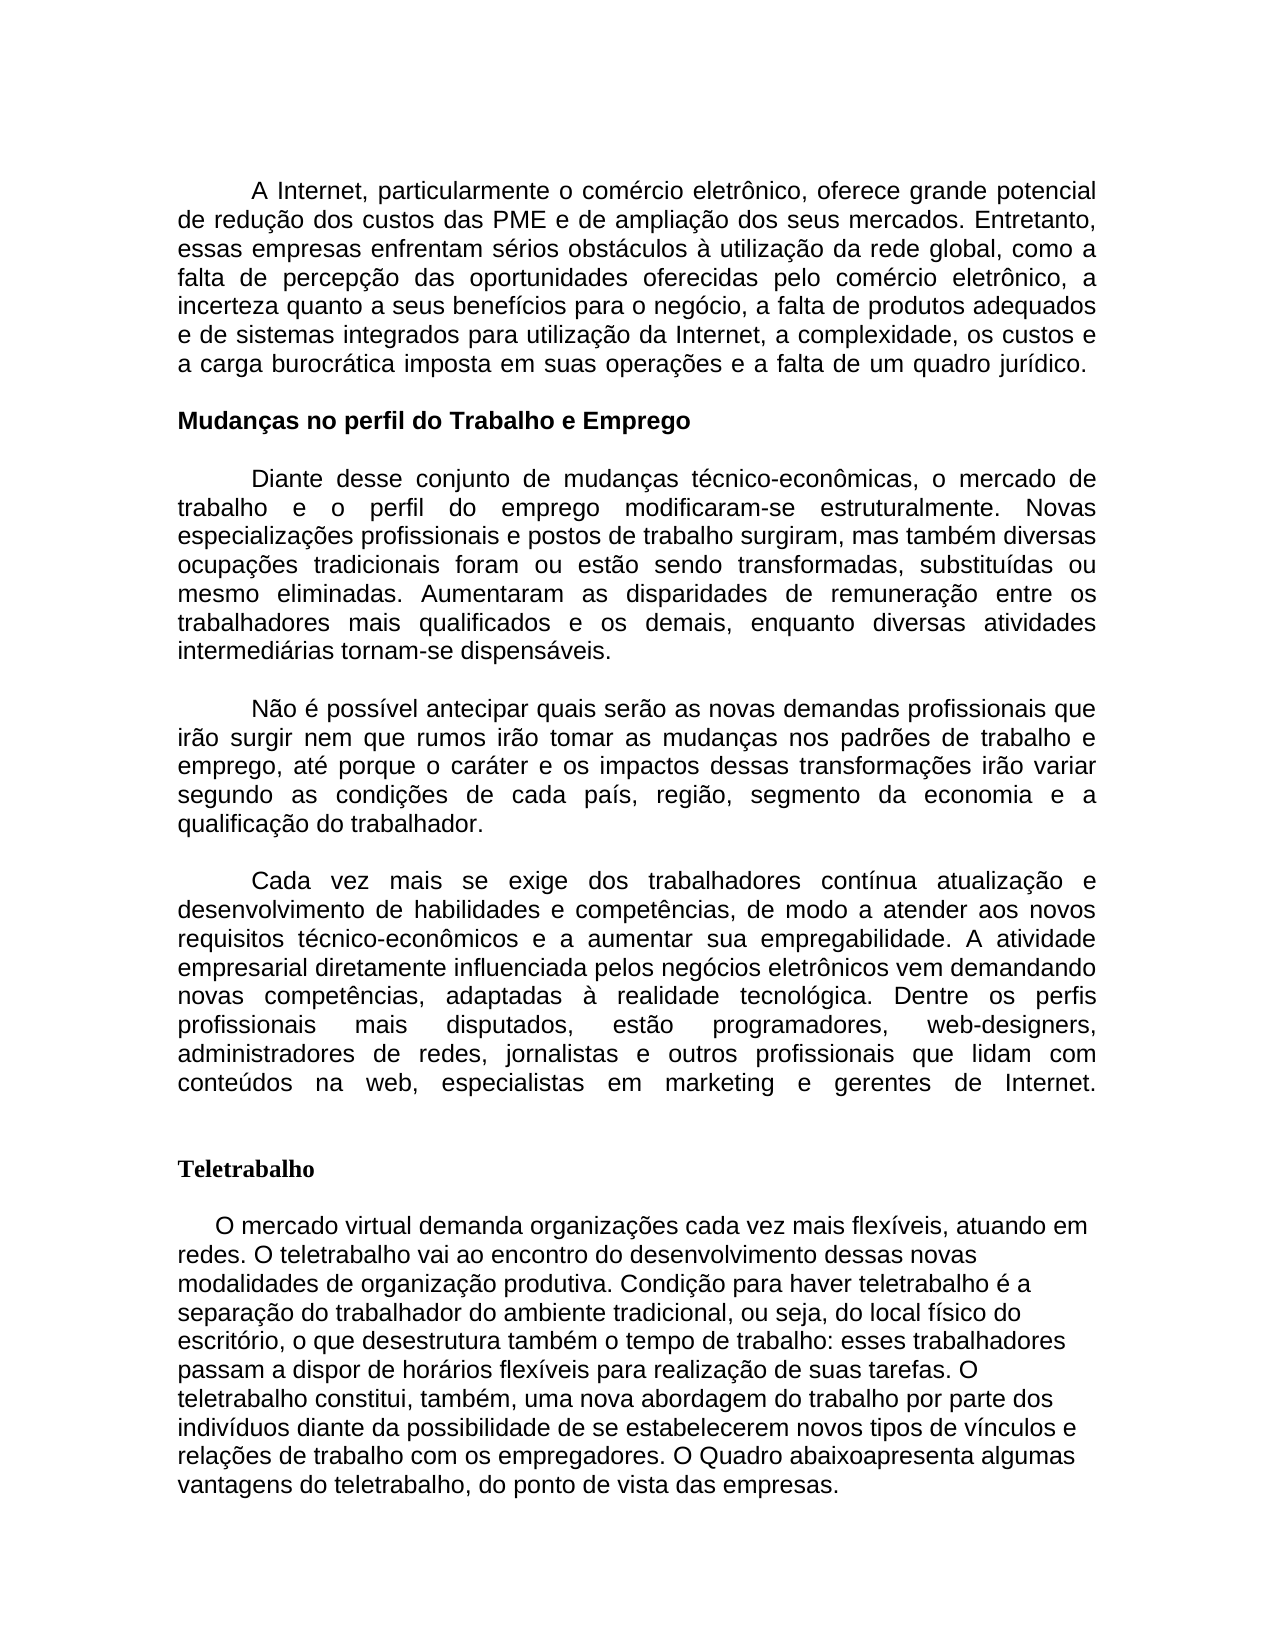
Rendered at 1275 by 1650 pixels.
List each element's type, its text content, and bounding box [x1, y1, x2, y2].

text Diante desse conjunto de mudanças técnico-econômicas, o mercado de trabalho e o perfil do emprego modificaram-se estruturalmente. Novas especializações profissionais e postos de trabalho surgiram, mas também diversas ocupações tradicionais foram ou estão sendo transformadas, substituídas ou mesmo eliminadas. Aumentaram as disparidades de remuneração entre os trabalhadores mais qualificados e os demais, enquanto diversas atividades intermediárias tornam-se dispensáveis. [177, 464, 1098, 665]
text Não é possível antecipar quais serão as novas demandas profissionais que irão surgir nem que rumos irão tomar as mudanças nos padrões de trabalho e emprego, até porque o caráter e os impactos dessas transformações irão variar segundo as condições de cada país, região, segmento da economia e a qualificação do trabalhador. [177, 694, 1098, 838]
text Cada vez mais se exige dos trabalhadores contínua atualização e desenvolvimento de habilidades e competências, de modo a atender aos novos requisitos técnico-econômicos e a aumentar sua empregabilidade. A atividade empresarial diretamente influenciada pelos negócios eletrônicos vem demandando novas competências, adaptadas à realidade tecnológica. Dentre os perfis profissionais mais disputados, estão programadores, web-designers, administradores de redes, jornalistas e outros profissionais que lidam com conteúdos na web, especialistas em marketing e gerentes de Internet. Teletrabalho [177, 866, 1098, 1183]
text O mercado virtual demanda organizações cada vez mais flexíveis, atuando em redes. O teletrabalho vai ao encontro do desenvolvimento dessas novas modalidades de organização produtiva. Condição para haver teletrabalho é a separação do trabalhador do ambiente tradicional, ou seja, do local físico do escritório, o que desestrutura também o tempo de trabalho: esses trabalhadores passam a dispor de horários flexíveis para realização de suas tarefas. O teletrabalho constitui, também, uma nova abordagem do trabalho por parte dos indivíduos diante da possibilidade de se estabelecerem novos tipos de vínculos e relações de trabalho com os empregadores. O Quadro abaixoapresenta algumas vantagens do teletrabalho, do ponto de vista das empresas. [177, 1211, 1098, 1499]
text A Internet, particularmente o comércio eletrônico, oferece grande potencial de redução dos custos das PME e de ampliação dos seus mercados. Entretanto, essas empresas enfrentam sérios obstáculos à utilização da rede global, como a falta de percepção das oportunidades oferecidas pelo comércio eletrônico, a incerteza quanto a seus benefícios para o negócio, a falta de produtos adequados e de sistemas integrados para utilização da Internet, a complexidade, os custos e a carga burocrática imposta em suas operações e a falta de um quadro jurídico. Mudanças no perfil do Trabalho e Emprego [177, 176, 1098, 435]
